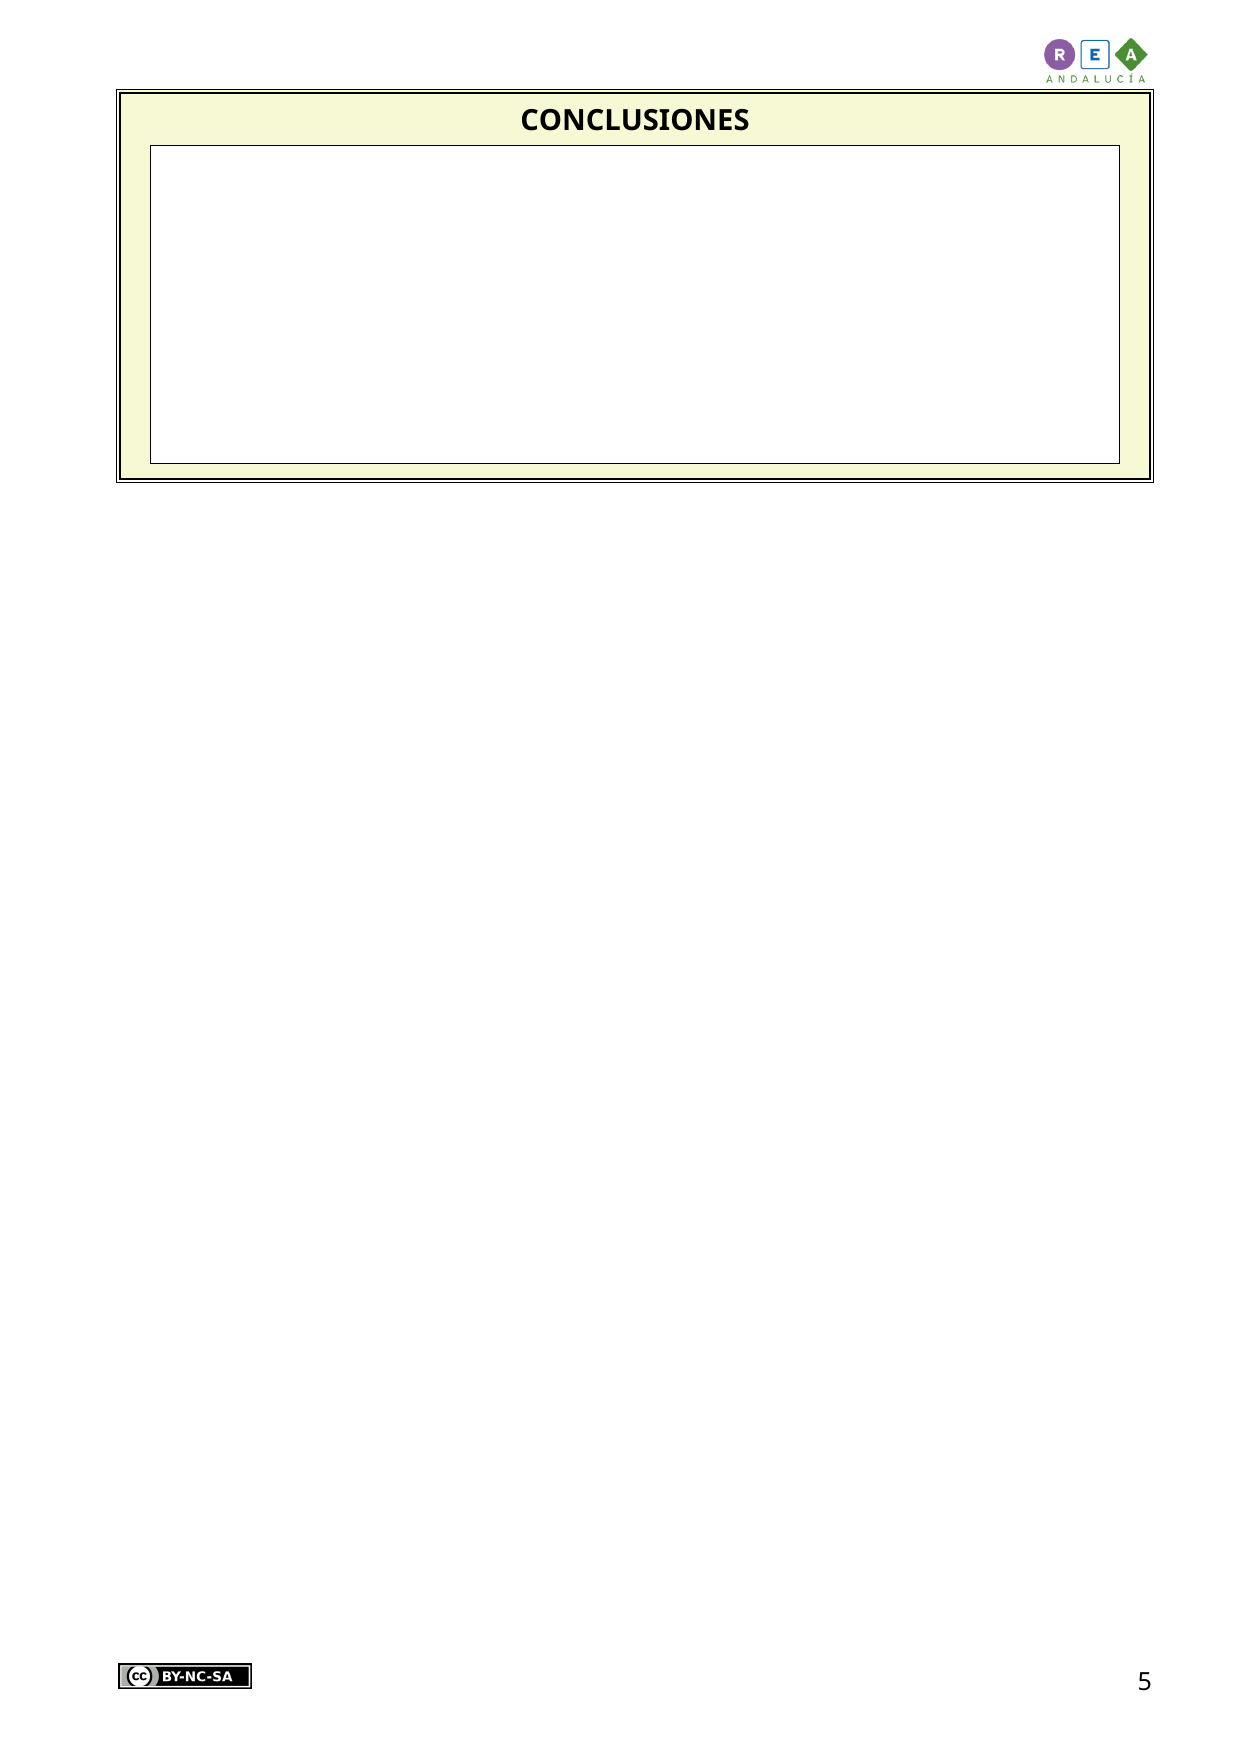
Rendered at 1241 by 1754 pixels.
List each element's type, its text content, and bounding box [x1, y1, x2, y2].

table_cell CONCLUSIONES [121, 94, 1149, 478]
picture [1039, 33, 1152, 88]
picture [118, 1663, 536, 1698]
